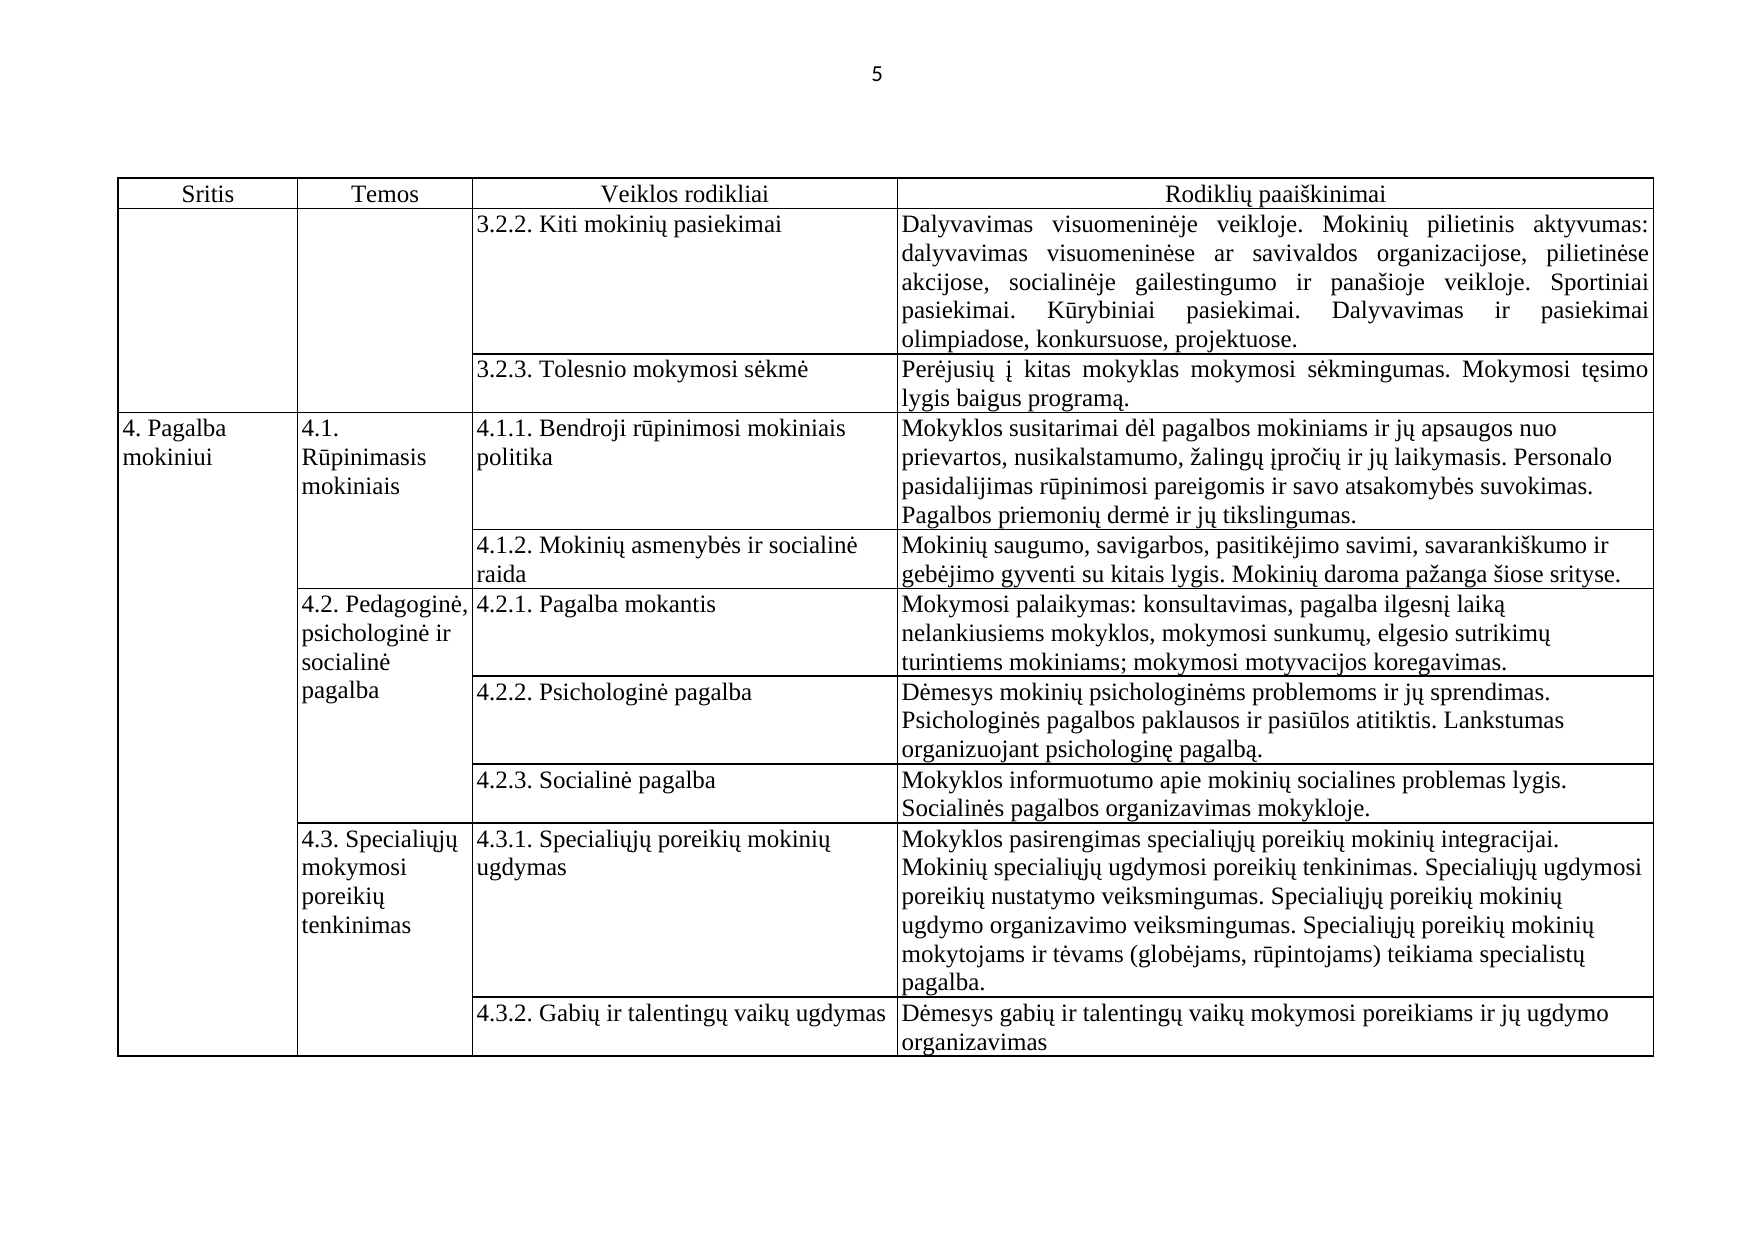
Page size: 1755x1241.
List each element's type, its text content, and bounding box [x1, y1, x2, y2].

table_cell [119, 209, 297, 412]
table_header Sritis [119, 179, 297, 207]
table_cell Mokyklos susitarimai dėl pagalbos mokiniams ir jų apsaugos nuo prievartos, nusikalstamumo, žalingų įpročių ir jų laikymasis. Personalo pasidalijimas rūpinimosi pareigomis ir savo atsakomybės suvokimas. Pagalbos priemonių dermė ir jų tikslingumas. [898, 413, 1653, 528]
table_cell 4.1.1. Bendroji rūpinimosi mokiniais politika [473, 413, 897, 528]
table_cell Mokyklos informuotumo apie mokinių socialines problemas lygis. Socialinės pagalbos organizavimas mokykloje. [898, 765, 1653, 822]
table_cell Dėmesys gabių ir talentingų vaikų mokymosi poreikiams ir jų ugdymo organizavimas [898, 998, 1653, 1055]
table_cell 4.3. Specialiųjų mokymosi poreikių tenkinimas [298, 824, 472, 1055]
table_cell 4.3.1. Specialiųjų poreikių mokinių ugdymas [473, 824, 897, 996]
table_cell 4.2.2. Psichologinė pagalba [473, 677, 897, 763]
table_cell [298, 209, 472, 412]
table_header Temos [298, 179, 472, 207]
table_cell Perėjusių į kitas mokyklas mokymosi sėkmingumas. Mokymosi tęsimo lygis baigus programą. [898, 355, 1653, 412]
table_cell 4.2.1. Pagalba mokantis [473, 589, 897, 675]
table_cell Mokymosi palaikymas: konsultavimas, pagalba ilgesnį laiką nelankiusiems mokyklos, mokymosi sunkumų, elgesio sutrikimų turintiems mokiniams; mokymosi motyvacijos koregavimas. [898, 589, 1653, 675]
table_cell Dalyvavimas visuomeninėje veikloje. Mokinių pilietinis aktyvumas: dalyvavimas visuomeninėse ar savivaldos organizacijose, pilietinėse akcijose, socialinėje gailestingumo ir panašioje veikloje. Sportiniai pasiekimai. Kūrybiniai pasiekimai. Dalyvavimas ir pasiekimai olimpiadose, konkursuose, projektuose. [898, 209, 1653, 353]
table_cell 4.2. Pedagoginė, psichologinė ir socialinė pagalba [298, 589, 472, 822]
table_cell 3.2.3. Tolesnio mokymosi sėkmė [473, 355, 897, 412]
table_header Rodiklių paaiškinimai [898, 179, 1653, 207]
table_cell Mokyklos pasirengimas specialiųjų poreikių mokinių integracijai. Mokinių specialiųjų ugdymosi poreikių tenkinimas. Specialiųjų ugdymosi poreikių nustatymo veiksmingumas. Specialiųjų poreikių mokinių ugdymo organizavimo veiksmingumas. Specialiųjų poreikių mokinių mokytojams ir tėvams (globėjams, rūpintojams) teikiama specialistų pagalba. [898, 824, 1653, 996]
table_cell Mokinių saugumo, savigarbos, pasitikėjimo savimi, savarankiškumo ir gebėjimo gyventi su kitais lygis. Mokinių daroma pažanga šiose srityse. [898, 530, 1653, 587]
table_cell 3.2.2. Kiti mokinių pasiekimai [473, 209, 897, 353]
table_header Veiklos rodikliai [473, 179, 897, 207]
table_cell 4.2.3. Socialinė pagalba [473, 765, 897, 822]
table_cell Dėmesys mokinių psichologinėms problemoms ir jų sprendimas. Psichologinės pagalbos paklausos ir pasiūlos atitiktis. Lankstumas organizuojant psichologinę pagalbą. [898, 677, 1653, 763]
table_cell 4. Pagalba mokiniui [119, 413, 297, 1055]
table_cell 4.3.2. Gabių ir talentingų vaikų ugdymas [473, 998, 897, 1055]
table_cell 4.1. Rūpinimasis mokiniais [298, 413, 472, 587]
table_cell 4.1.2. Mokinių asmenybės ir socialinė raida [473, 530, 897, 587]
